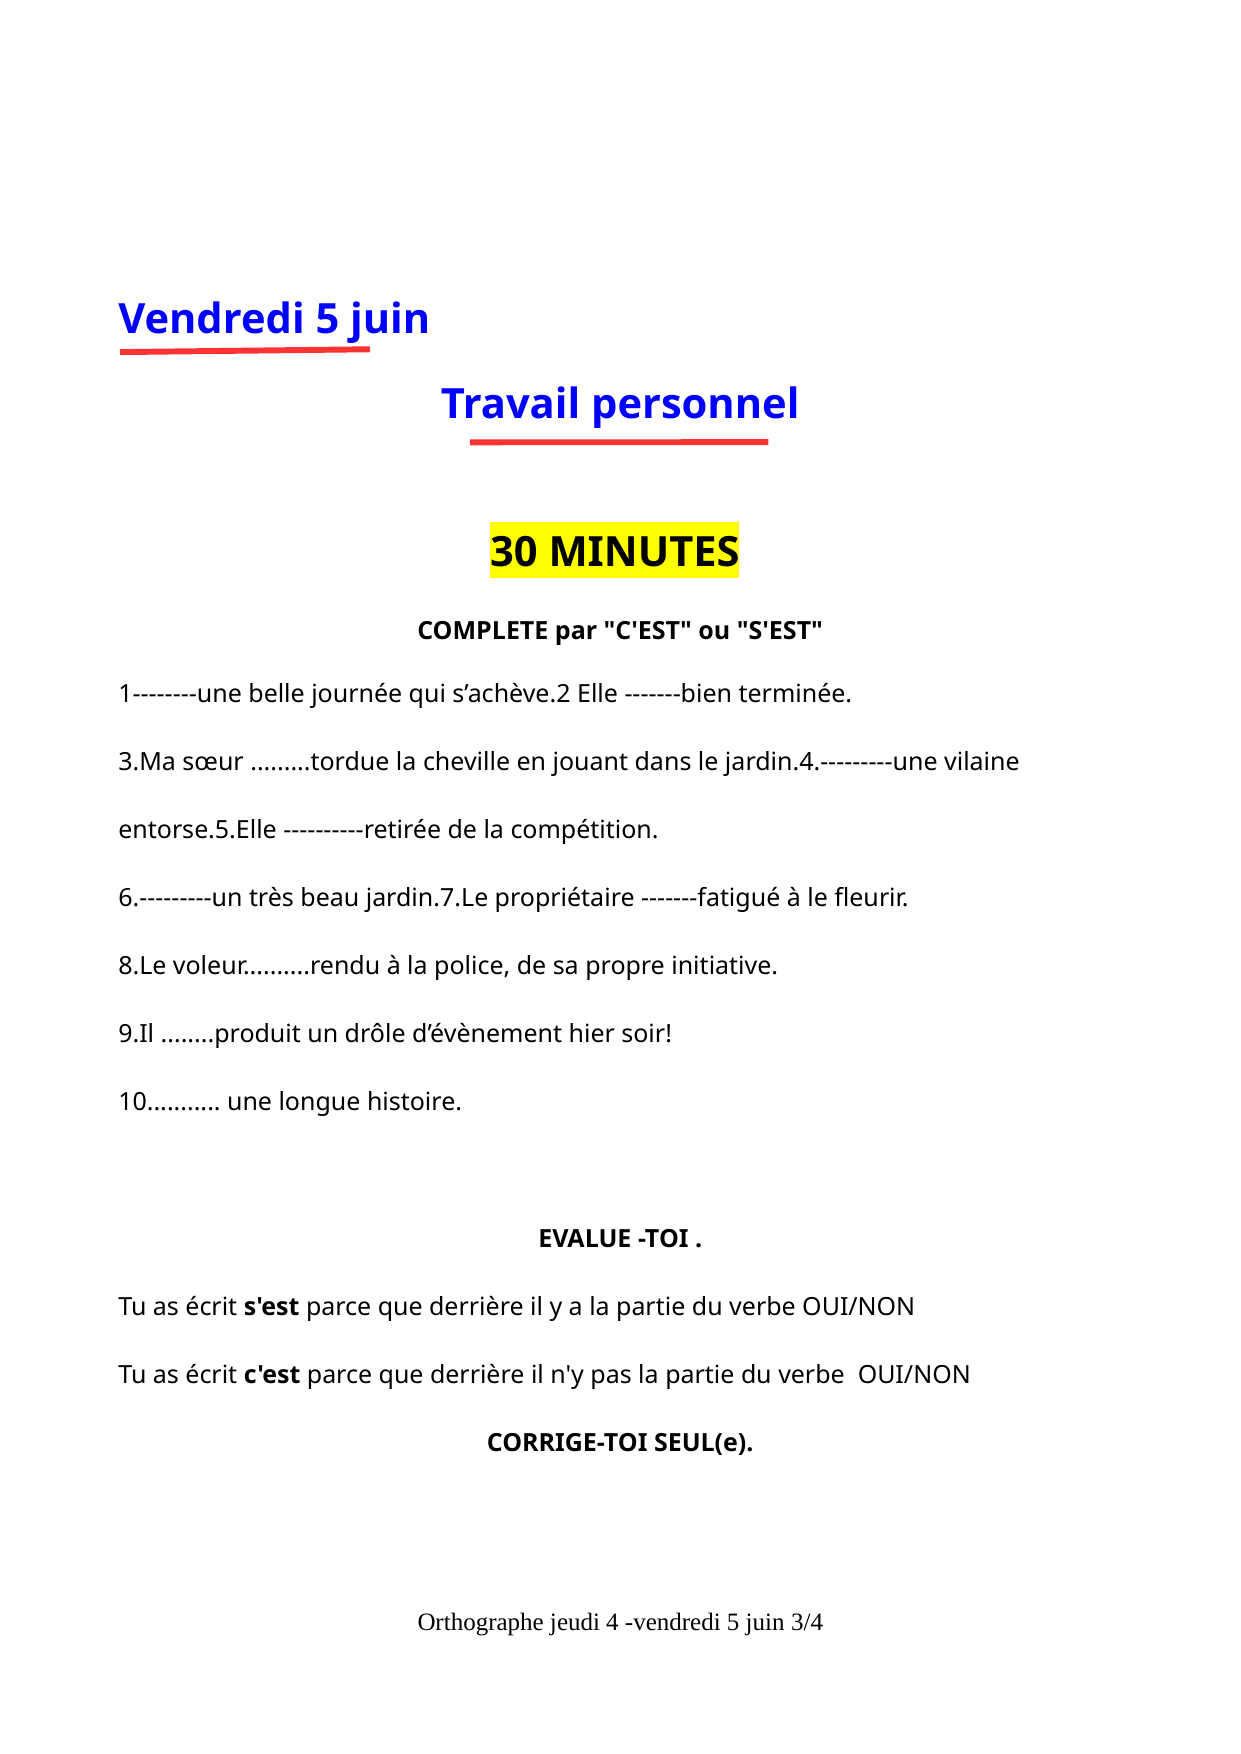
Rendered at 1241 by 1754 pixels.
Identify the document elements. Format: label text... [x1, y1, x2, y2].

text COMPLETE par "C'EST" ou "S'EST" [118, 612, 1122, 646]
text 10........... une longue histoire. [118, 1084, 1122, 1118]
text Tu as écrit s'est parce que derrière il y a la partie du verbe OUI/NON [118, 1288, 1122, 1322]
text 6.---------un très beau jardin.7.Le propriétaire -------fatigué à le fleurir. [118, 879, 1122, 914]
text 30 MINUTES [118, 522, 1122, 578]
text EVALUE -TOI . [118, 1220, 1122, 1254]
text CORRIGE-TOI SEUL(e). [118, 1424, 1122, 1459]
text Vendredi 5 juin [118, 288, 1122, 345]
text 8.Le voleur..........rendu à la police, de sa propre initiative. [118, 948, 1122, 982]
text Travail personnel [118, 374, 1122, 431]
text 9.Il ........produit un drôle d’évènement hier soir! [118, 1016, 1122, 1050]
text Tu as écrit c'est parce que derrière il n'y pas la partie du verbe OUI/NON [118, 1356, 1122, 1391]
text 3.Ma sœur .........tordue la cheville en jouant dans le jardin.4.---------une vilaine entorse.5.Elle ----------retirée de la compétition. [118, 743, 1122, 846]
text 1--------une belle journée qui s’achève.2 Elle -------bien terminée. [118, 675, 1122, 709]
